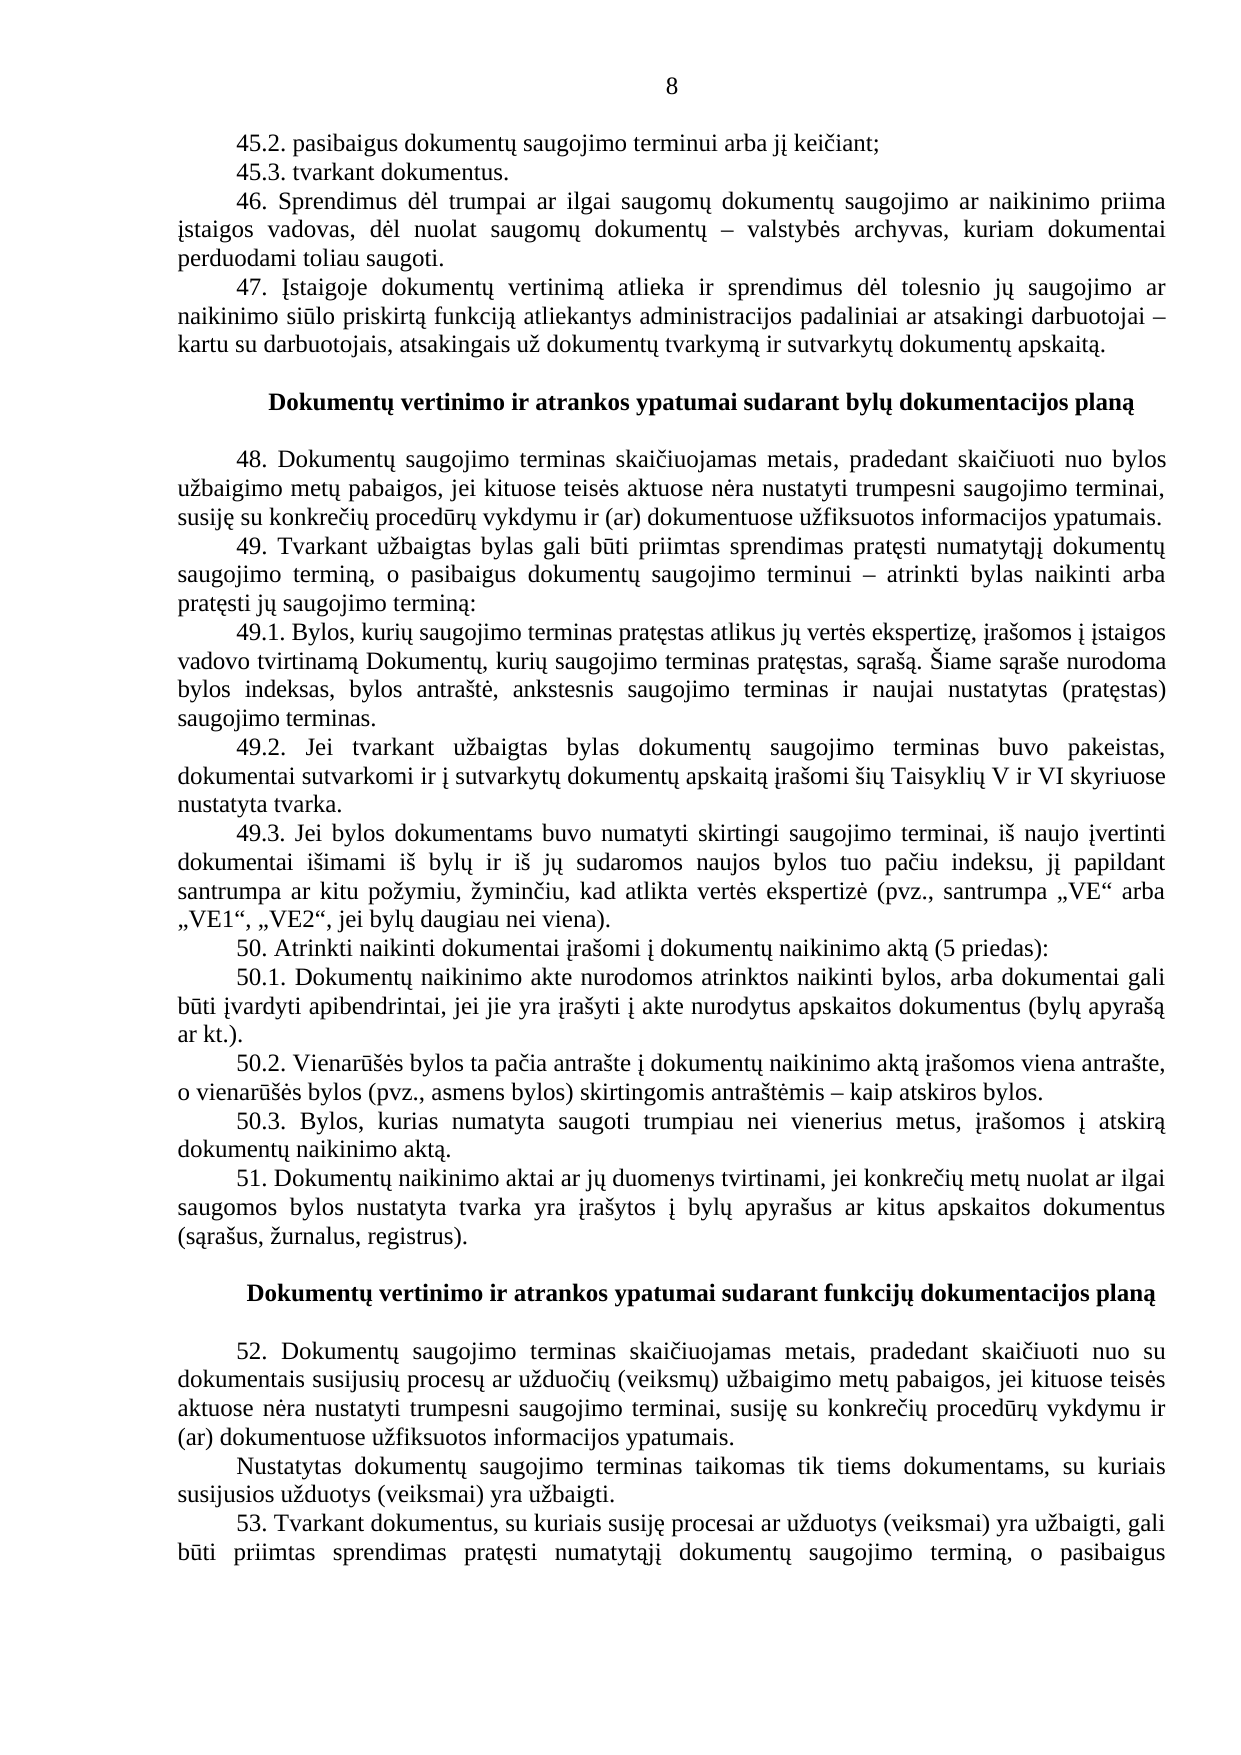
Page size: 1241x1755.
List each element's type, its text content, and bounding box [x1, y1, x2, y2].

text 50.1. Dokumentų naikinimo akte nurodomos atrinktos naikinti bylos, arba dokumentai gali būti įvardyti apibendrintai, jei jie yra įrašyti į akte nurodytus apskaitos dokumentus (bylų apyrašą ar kt.). [177, 962, 1167, 1048]
text 49.2. Jei tvarkant užbaigtas bylas dokumentų saugojimo terminas buvo pakeistas, dokumentai sutvarkomi ir į sutvarkytų dokumentų apskaitą įrašomi šių Taisyklių V ir VI skyriuose nustatyta tvarka. [177, 732, 1167, 818]
text 49.1. Bylos, kurių saugojimo terminas pratęstas atlikus jų vertės ekspertizę, įrašomos į įstaigos vadovo tvirtinamą Dokumentų, kurių saugojimo terminas pratęstas, sąrašą. Šiame sąraše nurodoma bylos indeksas, bylos antraštė, ankstesnis saugojimo terminas ir naujai nustatytas (pratęstas) saugojimo terminas. [177, 617, 1167, 732]
text Nustatytas dokumentų saugojimo terminas taikomas tik tiems dokumentams, su kuriais susijusios užduotys (veiksmai) yra užbaigti. [177, 1451, 1167, 1508]
text 48. Dokumentų saugojimo terminas skaičiuojamas metais, pradedant skaičiuoti nuo bylos užbaigimo metų pabaigos, jei kituose teisės aktuose nėra nustatyti trumpesni saugojimo terminai, susiję su konkrečių procedūrų vykdymu ir (ar) dokumentuose užfiksuotos informacijos ypatumais. [177, 444, 1167, 531]
text Dokumentų vertinimo ir atrankos ypatumai sudarant funkcijų dokumentacijos planą [177, 1278, 1167, 1307]
text 52. Dokumentų saugojimo terminas skaičiuojamas metais, pradedant skaičiuoti nuo su dokumentais susijusių procesų ar užduočių (veiksmų) užbaigimo metų pabaigos, jei kituose teisės aktuose nėra nustatyti trumpesni saugojimo terminai, susiję su konkrečių procedūrų vykdymu ir (ar) dokumentuose užfiksuotos informacijos ypatumais. [177, 1336, 1167, 1451]
text 49. Tvarkant užbaigtas bylas gali būti priimtas sprendimas pratęsti numatytąjį dokumentų saugojimo terminą, o pasibaigus dokumentų saugojimo terminui – atrinkti bylas naikinti arba pratęsti jų saugojimo terminą: [177, 531, 1167, 617]
text 50. Atrinkti naikinti dokumentai įrašomi į dokumentų naikinimo aktą (5 priedas): [177, 933, 1167, 962]
text 51. Dokumentų naikinimo aktai ar jų duomenys tvirtinami, jei konkrečių metų nuolat ar ilgai saugomos bylos nustatyta tvarka yra įrašytos į bylų apyrašus ar kitus apskaitos dokumentus (sąrašus, žurnalus, registrus). [177, 1163, 1167, 1249]
text 49.3. Jei bylos dokumentams buvo numatyti skirtingi saugojimo terminai, iš naujo įvertinti dokumentai išimami iš bylų ir iš jų sudaromos naujos bylos tuo pačiu indeksu, jį papildant santrumpa ar kitu požymiu, žyminčiu, kad atlikta vertės ekspertizė (pvz., santrumpa „VE“ arba „VE1“, „VE2“, jei bylų daugiau nei viena). [177, 818, 1167, 933]
text 45.2. pasibaigus dokumentų saugojimo terminui arba jį keičiant; [177, 128, 1167, 157]
text 53. Tvarkant dokumentus, su kuriais susiję procesai ar užduotys (veiksmai) yra užbaigti, gali būti priimtas sprendimas pratęsti numatytąjį dokumentų saugojimo terminą, o pasibaigus [177, 1508, 1167, 1566]
text 50.2. Vienarūšės bylos ta pačia antrašte į dokumentų naikinimo aktą įrašomos viena antrašte, o vienarūšės bylos (pvz., asmens bylos) skirtingomis antraštėmis – kaip atskiros bylos. [177, 1048, 1167, 1106]
text 47. Įstaigoje dokumentų vertinimą atlieka ir sprendimus dėl tolesnio jų saugojimo ar naikinimo siūlo priskirtą funkciją atliekantys administracijos padaliniai ar atsakingi darbuotojai – kartu su darbuotojais, atsakingais už dokumentų tvarkymą ir sutvarkytų dokumentų apskaitą. [177, 272, 1167, 358]
text 50.3. Bylos, kurias numatyta saugoti trumpiau nei vienerius metus, įrašomos į atskirą dokumentų naikinimo aktą. [177, 1106, 1167, 1163]
text 45.3. tvarkant dokumentus. [177, 157, 1167, 186]
text 46. Sprendimus dėl trumpai ar ilgai saugomų dokumentų saugojimo ar naikinimo priima įstaigos vadovas, dėl nuolat saugomų dokumentų – valstybės archyvas, kuriam dokumentai perduodami toliau saugoti. [177, 186, 1167, 272]
text Dokumentų vertinimo ir atrankos ypatumai sudarant bylų dokumentacijos planą [177, 387, 1167, 416]
